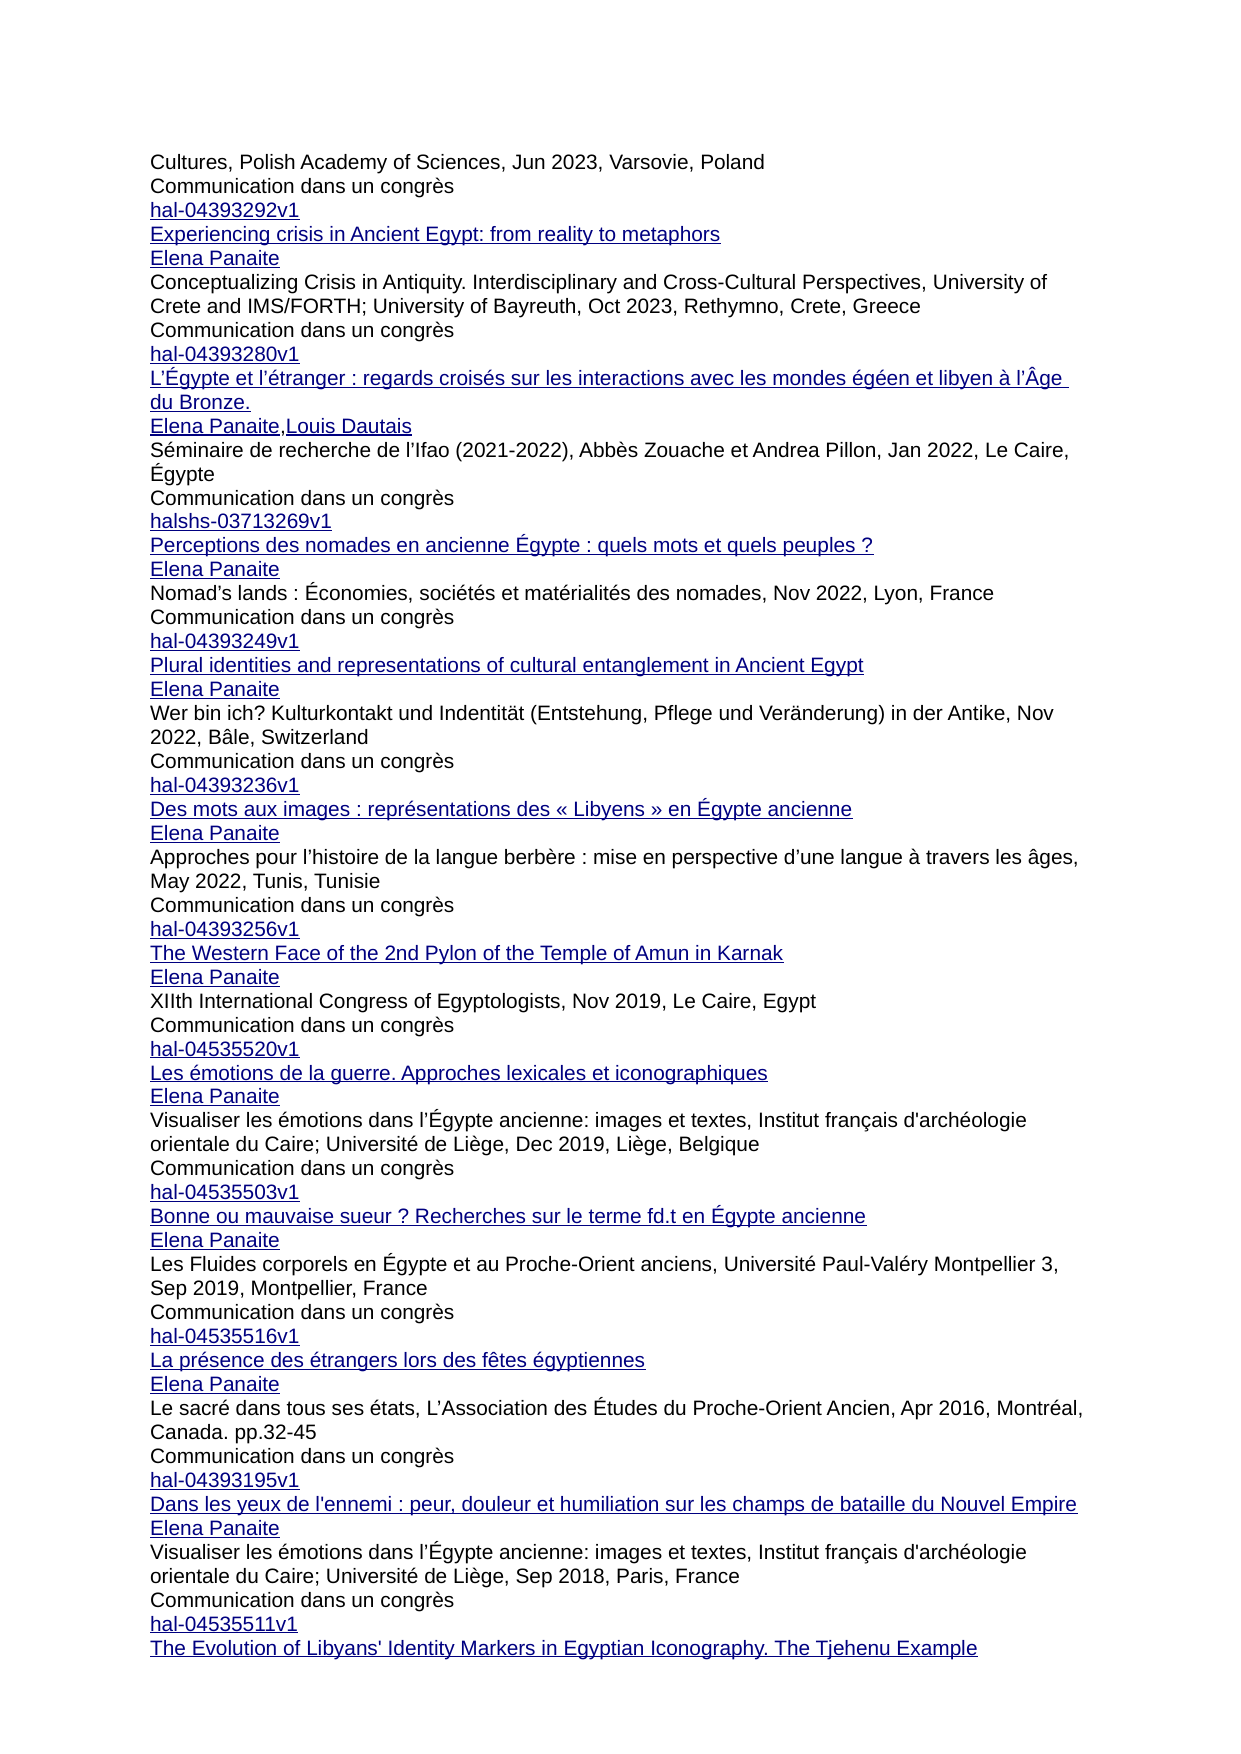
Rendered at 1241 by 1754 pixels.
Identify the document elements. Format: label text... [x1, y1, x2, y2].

table_cell The Western Face of the 2nd Pylon of the Temple of Amun in Karnak Elena Panaite XIIth International Congress of Egyptologists, Nov 2019, Le Caire, Egypt Communication dans un congrès hal-04535520v1 [150, 941, 1090, 1060]
table_cell L’Égypte et l’étranger : regards croisés sur les interactions avec les mondes égéen et libyen à l’Âge du Bronze. Elena Panaite,Louis Dautais Séminaire de recherche de l’Ifao (2021-2022), Abbès Zouache et Andrea Pillon, Jan 2022, Le Caire, Égypte Communication dans un congrès halshs-03713269v1 [150, 366, 1090, 533]
table_cell Dans les yeux de l'ennemi : peur, douleur et humiliation sur les champs de bataille du Nouvel Empire Elena Panaite Visualiser les émotions dans l’Égypte ancienne: images et textes, Institut français d'archéologie orientale du Caire; Université de Liège, Sep 2018, Paris, France Communication dans un congrès hal-04535511v1 [150, 1492, 1090, 1635]
table_cell The western face of the 2nd pylon in the temple of Amun in Karnak Elena Panaite Tenth European Conference of Egyptologists (X ECE), Institute of Mediterranean and Oriental Cultures, Polish Academy of Sciences, Jun 2023, Varsovie, Poland Communication dans un congrès hal-04393292v1 [150, 150, 1090, 222]
table_cell La présence des étrangers lors des fêtes égyptiennes Elena Panaite Le sacré dans tous ses états, L’Association des Études du Proche-Orient Ancien, Apr 2016, Montréal, Canada. pp.32-45 Communication dans un congrès hal-04393195v1 [150, 1348, 1090, 1492]
table_cell Plural identities and representations of cultural entanglement in Ancient Egypt Elena Panaite Wer bin ich? Kulturkontakt und Indentität (Entstehung, Pflege und Veränderung) in der Antike, Nov 2022, Bâle, Switzerland Communication dans un congrès hal-04393236v1 [150, 653, 1090, 797]
table_cell Perceptions des nomades en ancienne Égypte : quels mots et quels peuples ? Elena Panaite Nomad’s lands : Économies, sociétés et matérialités des nomades, Nov 2022, Lyon, France Communication dans un congrès hal-04393249v1 [150, 533, 1090, 653]
table_cell Experiencing crisis in Ancient Egypt: from reality to metaphors Elena Panaite Conceptualizing Crisis in Antiquity. Interdisciplinary and Cross-Cultural Perspectives, University of Crete and IMS/FORTH; University of Bayreuth, Oct 2023, Rethymno, Crete, Greece Communication dans un congrès hal-04393280v1 [150, 222, 1090, 366]
table_cell Bonne ou mauvaise sueur ? Recherches sur le terme fd.t en Égypte ancienne Elena Panaite Les Fluides corporels en Égypte et au Proche-Orient anciens, Université Paul-Valéry Montpellier 3, Sep 2019, Montpellier, France Communication dans un congrès hal-04535516v1 [150, 1204, 1090, 1348]
table_cell Des mots aux images : représentations des « Libyens » en Égypte ancienne Elena Panaite Approches pour l’histoire de la langue berbère : mise en perspective d’une langue à travers les âges, May 2022, Tunis, Tunisie Communication dans un congrès hal-04393256v1 [150, 797, 1090, 941]
table_cell Les émotions de la guerre. Approches lexicales et iconographiques Elena Panaite Visualiser les émotions dans l’Égypte ancienne: images et textes, Institut français d'archéologie orientale du Caire; Université de Liège, Dec 2019, Liège, Belgique Communication dans un congrès hal-04535503v1 [150, 1060, 1090, 1204]
table_cell The Evolution of Libyans' Identity Markers in Egyptian Iconography. The Tjehenu Example [150, 1635, 1090, 1659]
